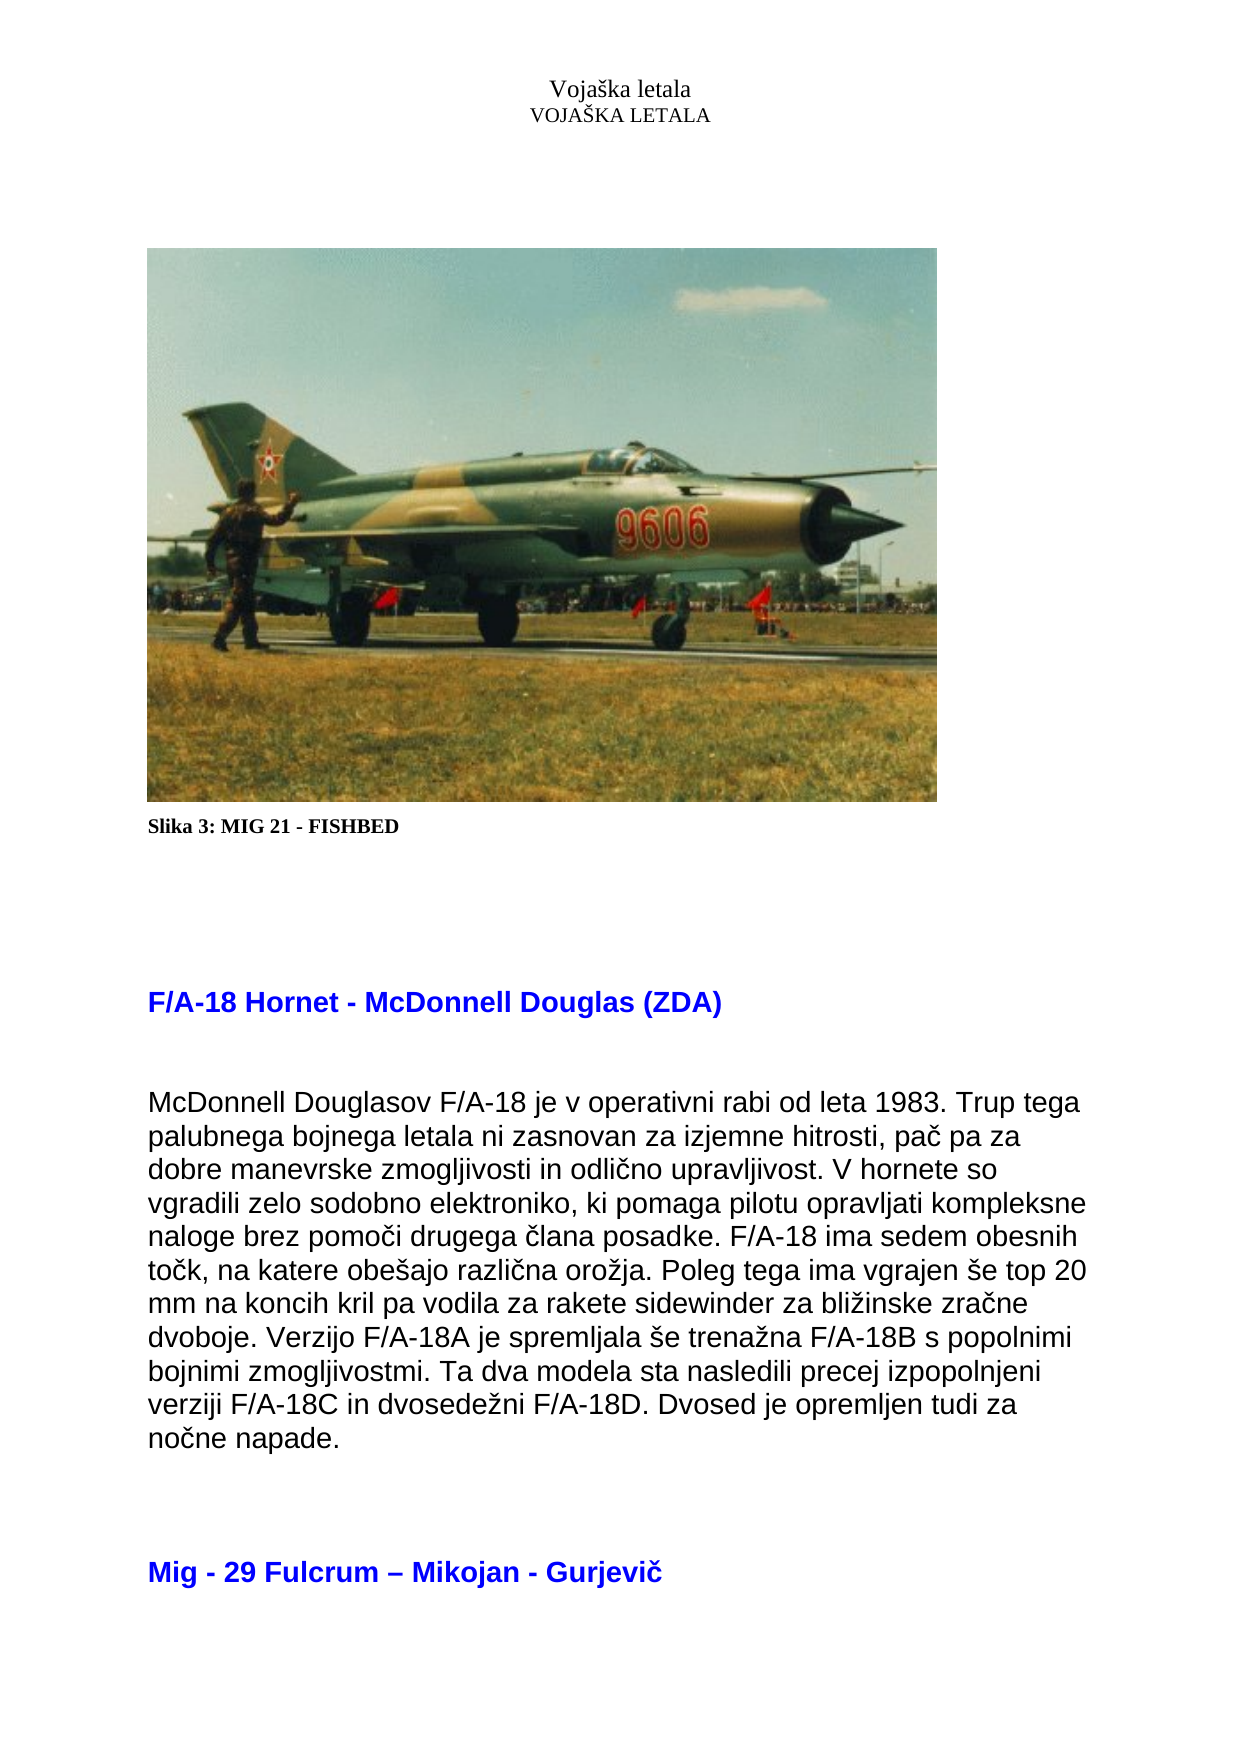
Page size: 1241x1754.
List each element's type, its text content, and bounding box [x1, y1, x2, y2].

text F/A-18 Hornet - McDonnell Douglas (ZDA) [148, 984, 1092, 1018]
text McDonnell Douglasov F/A-18 je v operativni rabi od leta 1983. Trup tega palubne­ga bojnega letala ni zasnovan za izjemne hitrosti, pač pa za dobre manevrske zmogljivosti in odlično upravljivost. V hornete so vgradili zelo sodobno elektroniko, ki pomaga pilotu opravljati kompleksne naloge brez pomoči drugega člana posad­ke. F/A-18 ima sedem obesnih točk, na katere obešajo različna orožja. Poleg tega ima vgrajen še top 20 mm na koncih kril pa vodila za rakete sidewinder za bližinske zračne dvoboje. Verzijo F/A-18A je spremljala še trenažna F/A-18B s popolnimi bojnimi zmogljivostmi. Ta dva modela sta nasledili precej izpopolnjeni verziji F/A-18C in dvosedežni F/A-18D. Dvosed je opremljen tudi za nočne napade. [148, 1085, 1092, 1454]
picture [147, 248, 937, 802]
text Slika 3: MIG 21 - FISHBED [148, 814, 1092, 838]
text Mig - 29 Fulcrum – Mikojan - Gurjevič [148, 1555, 1092, 1588]
